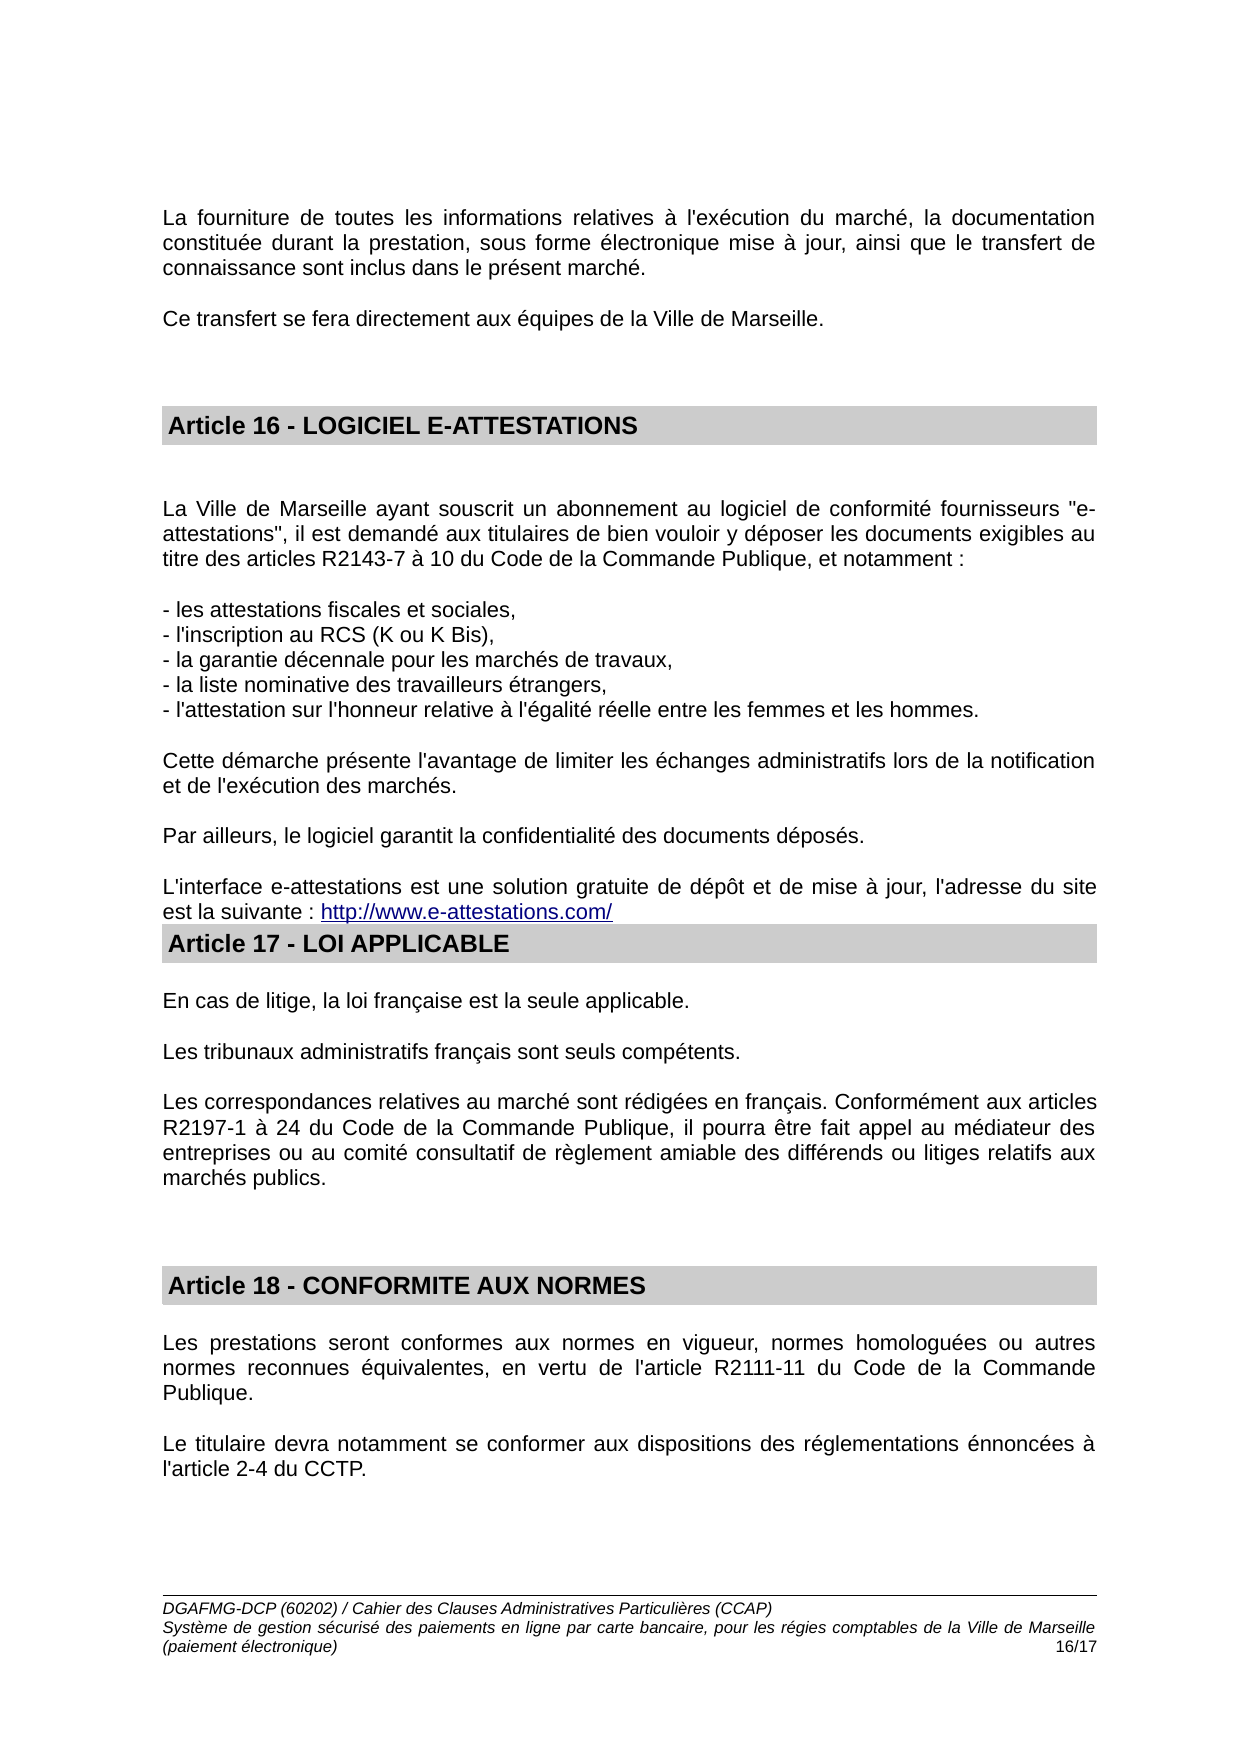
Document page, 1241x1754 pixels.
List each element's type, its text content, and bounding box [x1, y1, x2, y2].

subtitle LOGICIEL E-ATTESTATIONS [165, 408, 1095, 443]
text Les prestations seront conformes aux normes en vigueur, normes homologuées ou autres normes reconnues équivalentes, en vertu de l'article R2111-11 du Code de la Commande Publique. [162, 1330, 1097, 1405]
text En cas de litige, la loi française est la seule applicable. [162, 988, 1097, 1013]
text Cette démarche présente l'avantage de limiter les échanges administratifs lors de la notification et de l'exécution des marchés. [162, 748, 1097, 798]
text Le titulaire devra notamment se conformer aux dispositions des réglementations énnoncées à l'article 2-4 du CCTP. [162, 1431, 1097, 1481]
subtitle LOI APPLICABLE [165, 926, 1095, 961]
text Les tribunaux administratifs français sont seuls compétents. [162, 1039, 1097, 1064]
text - la garantie décennale pour les marchés de travaux, [162, 647, 1097, 672]
text - l'inscription au RCS (K ou K Bis), [162, 622, 1097, 647]
text - la liste nominative des travailleurs étrangers, [162, 672, 1097, 697]
subtitle CONFORMITE AUX NORMES [165, 1268, 1095, 1302]
text La fourniture de toutes les informations relatives à l'exécution du marché, la documentation constituée durant la prestation, sous forme électronique mise à jour, ainsi que le transfert de connaissance sont inclus dans le présent marché. [162, 204, 1097, 280]
text La Ville de Marseille ayant souscrit un abonnement au logiciel de conformité fournisseurs "e-attestations", il est demandé aux titulaires de bien vouloir y déposer les documents exigibles au titre des articles R2143-7 à 10 du Code de la Commande Publique, et notamment : [162, 496, 1097, 571]
text Les correspondances relatives au marché sont rédigées en français. Conformément aux articles R2197-1 à 24 du Code de la Commande Publique, il pourra être fait appel au médiateur des entreprises ou au comité consultatif de règlement amiable des différends ou litiges relatifs aux marchés publics. [162, 1089, 1097, 1190]
text - l'attestation sur l'honneur relative à l'égalité réelle entre les femmes et les hommes. [162, 697, 1097, 722]
text - les attestations fiscales et sociales, [162, 596, 1097, 622]
text Ce transfert se fera directement aux équipes de la Ville de Marseille. [162, 305, 1097, 331]
text L'interface e-attestations est une solution gratuite de dépôt et de mise à jour, l'adresse du site est la suivante : http://www.e-attestations.com/ [162, 874, 1097, 924]
text Par ailleurs, le logiciel garantit la confidentialité des documents déposés. [162, 823, 1097, 848]
